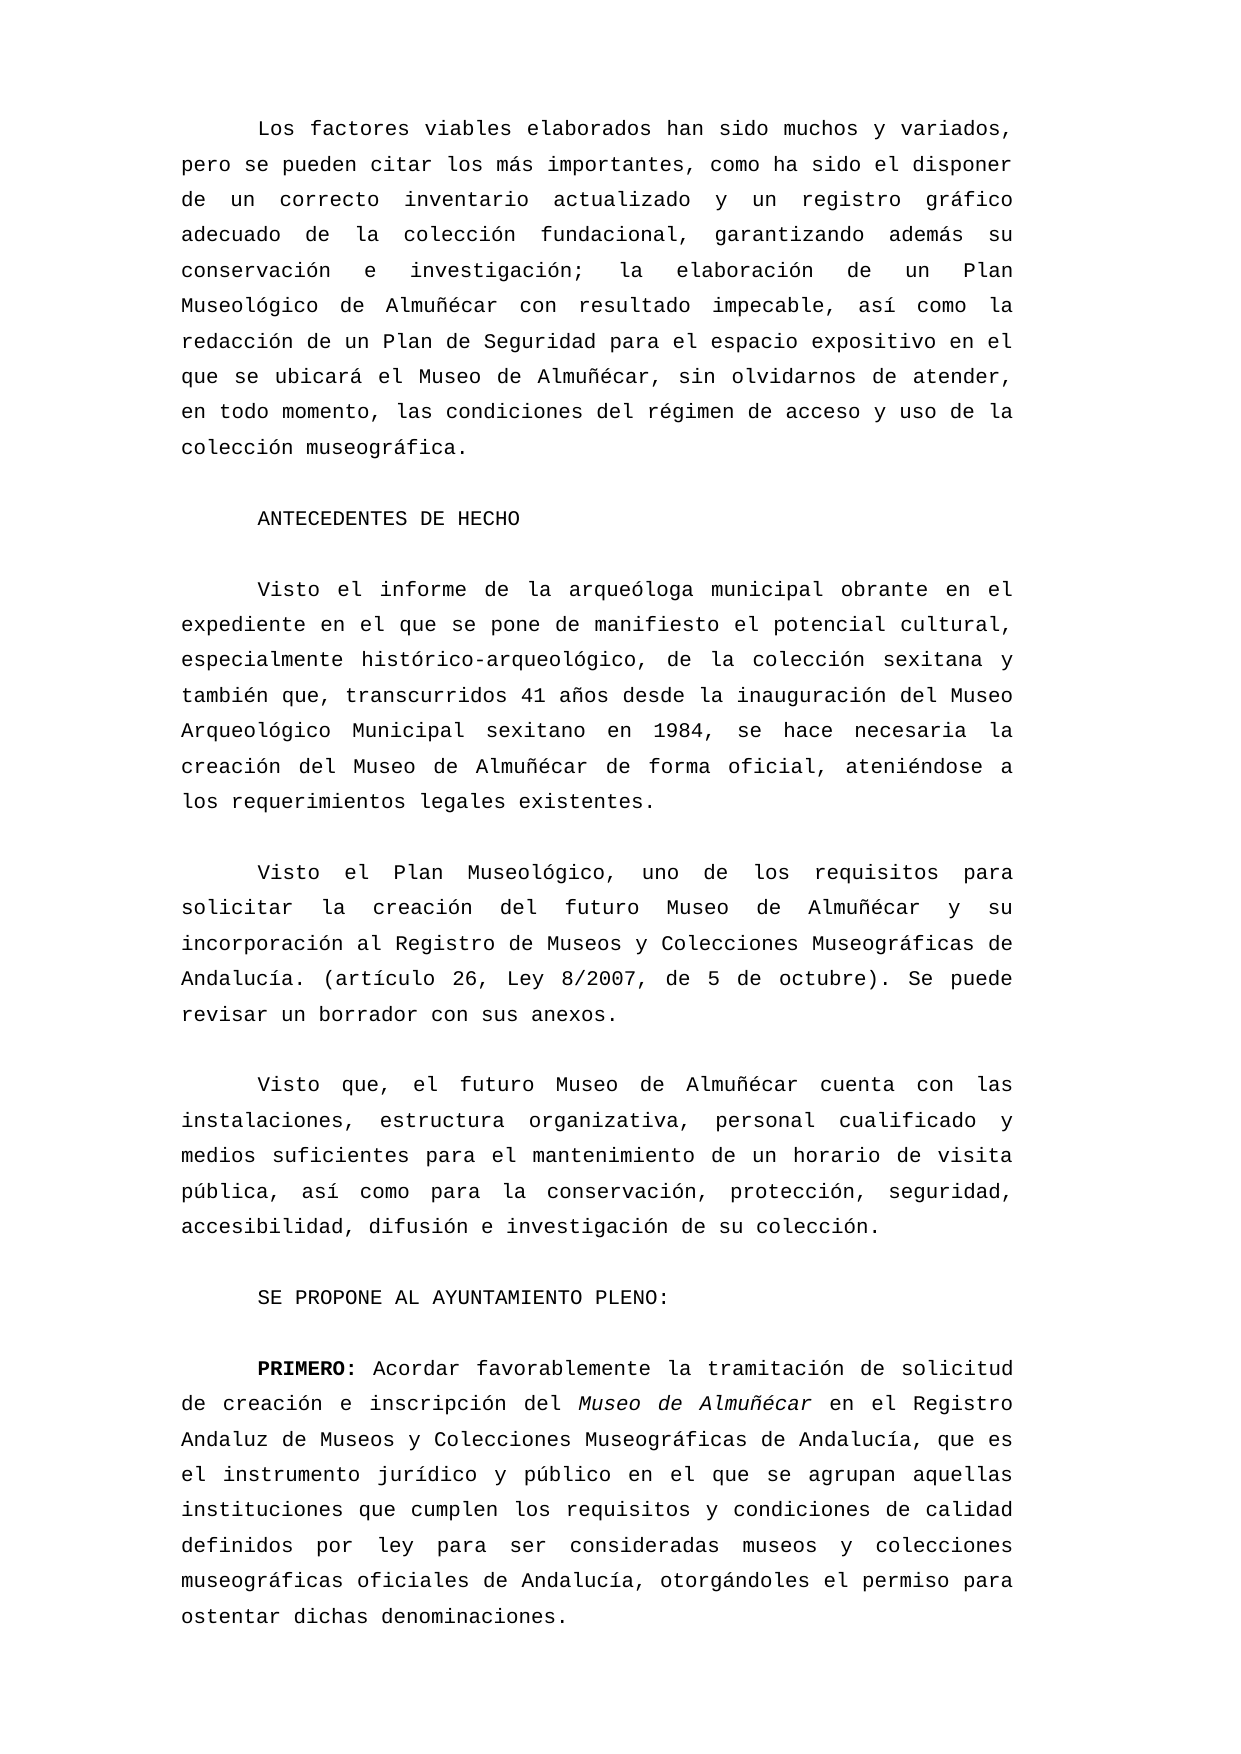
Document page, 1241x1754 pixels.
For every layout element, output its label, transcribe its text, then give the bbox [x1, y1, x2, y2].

text Visto el informe de la arqueóloga municipal obrante en el expediente en el que se pone de manifiesto el potencial cultural, especialmente histórico-arqueológico, de la colección sexitana y también que, transcurridos 41 años desde la inauguración del Museo Arqueológico Municipal sexitano en 1984, se hace necesaria la creación del Museo de Almuñécar de forma oficial, ateniéndose a los requerimientos legales existentes. [181, 578, 1013, 815]
text PRIMERO: Acordar favorablemente la tramitación de solicitud de creación e inscripción del Museo de Almuñécar en el Registro Andaluz de Museos y Colecciones Museográficas de Andalucía, que es el instrumento jurídico y público en el que se agrupan aquellas instituciones que cumplen los requisitos y condiciones de calidad definidos por ley para ser consideradas museos y colecciones museográficas oficiales de Andalucía, otorgándoles el permiso para ostentar dichas denominaciones. [181, 1358, 1013, 1629]
text SE PROPONE AL AYUNTAMIENTO PLENO: [181, 1287, 1013, 1311]
text Visto que, el futuro Museo de Almuñécar cuenta con las instalaciones, estructura organizativa, personal cualificado y medios suficientes para el mantenimiento de un horario de visita pública, así como para la conservación, protección, seguridad, accesibilidad, difusión e investigación de su colección. [181, 1074, 1013, 1240]
text Visto el Plan Museológico, uno de los requisitos para solicitar la creación del futuro Museo de Almuñécar y su incorporación al Registro de Museos y Colecciones Museográficas de Andalucía. (artículo 26, Ley 8/2007, de 5 de octubre). Se puede revisar un borrador con sus anexos. [181, 862, 1013, 1027]
text Los factores viables elaborados han sido muchos y variados, pero se pueden citar los más importantes, como ha sido el disponer de un correcto inventario actualizado y un registro gráfico adecuado de la colección fundacional, garantizando además su conservación e investigación; la elaboración de un Plan Museológico de Almuñécar con resultado impecable, así como la redacción de un Plan de Seguridad para el espacio expositivo en el que se ubicará el Museo de Almuñécar, sin olvidarnos de atender, en todo momento, las condiciones del régimen de acceso y uso de la colección museográfica. [181, 118, 1013, 461]
text ANTECEDENTES DE HECHO [181, 508, 1013, 531]
